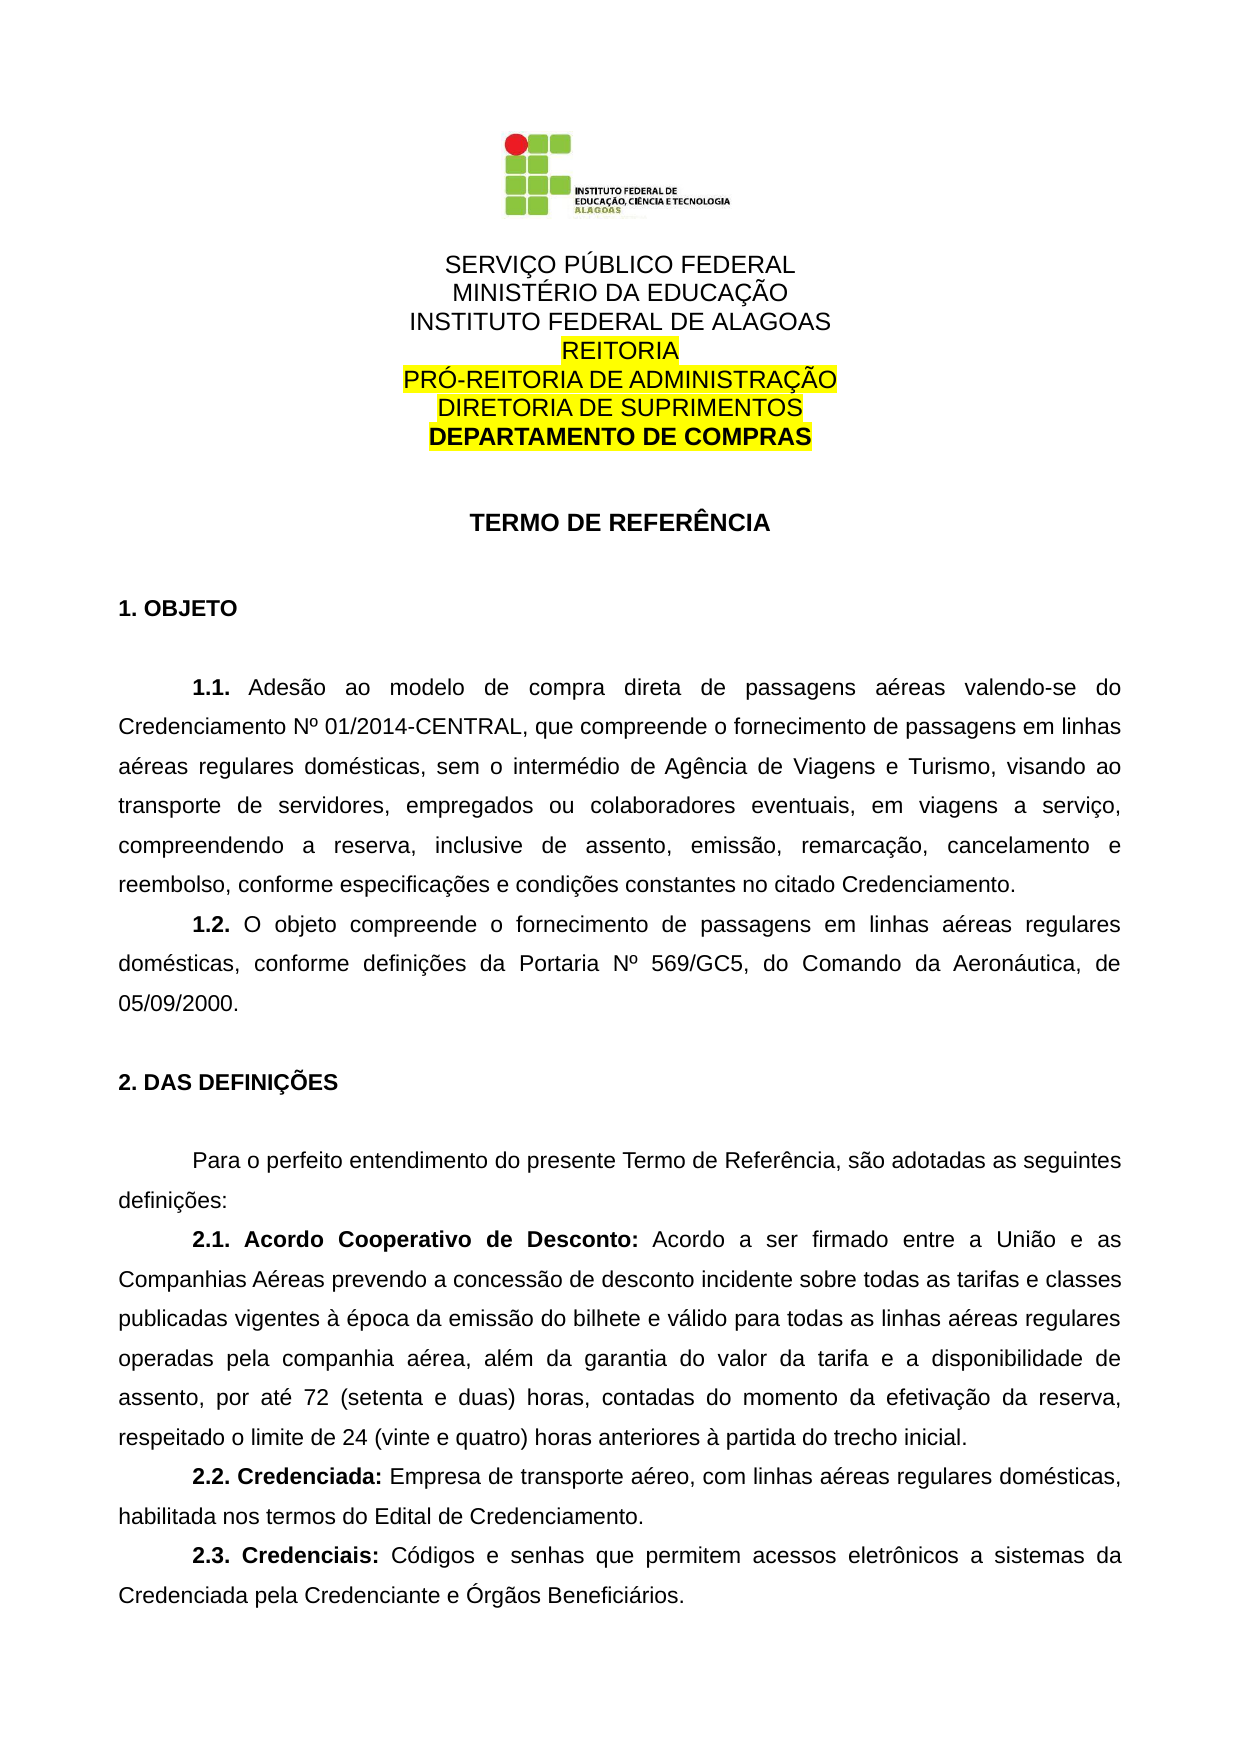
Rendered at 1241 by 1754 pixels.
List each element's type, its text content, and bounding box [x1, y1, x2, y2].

text 2.1. Acordo Cooperativo de Desconto: Acordo a ser firmado entre a União e as Companhias Aéreas prevendo a concessão de desconto incidente sobre todas as tarifas e classes publicadas vigentes à época da emissão do bilhete e válido para todas as linhas aéreas regulares operadas pela companhia aérea, além da garantia do valor da tarifa e a disponibilidade de assento, por até 72 (setenta e duas) horas, contadas do momento da efetivação da reserva, respeitado o limite de 24 (vinte e quatro) horas anteriores à partida do trecho inicial. [118, 1226, 1122, 1450]
text 2.3. Credenciais: Códigos e senhas que permitem acessos eletrônicos a sistemas da Credenciada pela Credenciante e Órgãos Beneficiários. [118, 1542, 1122, 1608]
text Para o perfeito entendimento do presente Termo de Referência, são adotadas as seguintes definições: [118, 1147, 1122, 1213]
text 2. DAS DEFINIÇÕES [118, 1068, 1122, 1095]
text PRÓ-REITORIA DE ADMINISTRAÇÃO [118, 365, 1122, 393]
text 1.1. Adesão ao modelo de compra direta de passagens aéreas valendo-se do Credenciamento Nº 01/2014-CENTRAL, que compreende o fornecimento de passagens em linhas aéreas regulares domésticas, sem o intermédio de Agência de Viagens e Turismo, visando ao transporte de servidores, empregados ou colaboradores eventuais, em viagens a serviço, compreendendo a reserva, inclusive de assento, emissão, remarcação, cancelamento e reembolso, conforme especificações e condições constantes no citado Credenciamento. [118, 674, 1122, 897]
text REITORIA [118, 336, 1122, 365]
text DIRETORIA DE SUPRIMENTOS [118, 393, 1122, 422]
picture [501, 123, 740, 226]
text 2.2. Credenciada: Empresa de transporte aéreo, com linhas aéreas regulares domésticas, habilitada nos termos do Edital de Credenciamento. [118, 1463, 1122, 1529]
text MINISTÉRIO DA EDUCAÇÃO [118, 278, 1122, 307]
text 1. OBJETO [118, 595, 1122, 621]
text INSTITUTO FEDERAL DE ALAGOAS [118, 307, 1122, 336]
text SERVIÇO PÚBLICO FEDERAL [118, 250, 1122, 278]
text 1.2. O objeto compreende o fornecimento de passagens em linhas aéreas regulares domésticas, conforme definições da Portaria Nº 569/GC5, do Comando da Aeronáutica, de 05/09/2000. [118, 911, 1122, 1016]
text TERMO DE REFERÊNCIA [118, 508, 1122, 537]
text DEPARTAMENTO DE COMPRAS [118, 422, 1122, 451]
